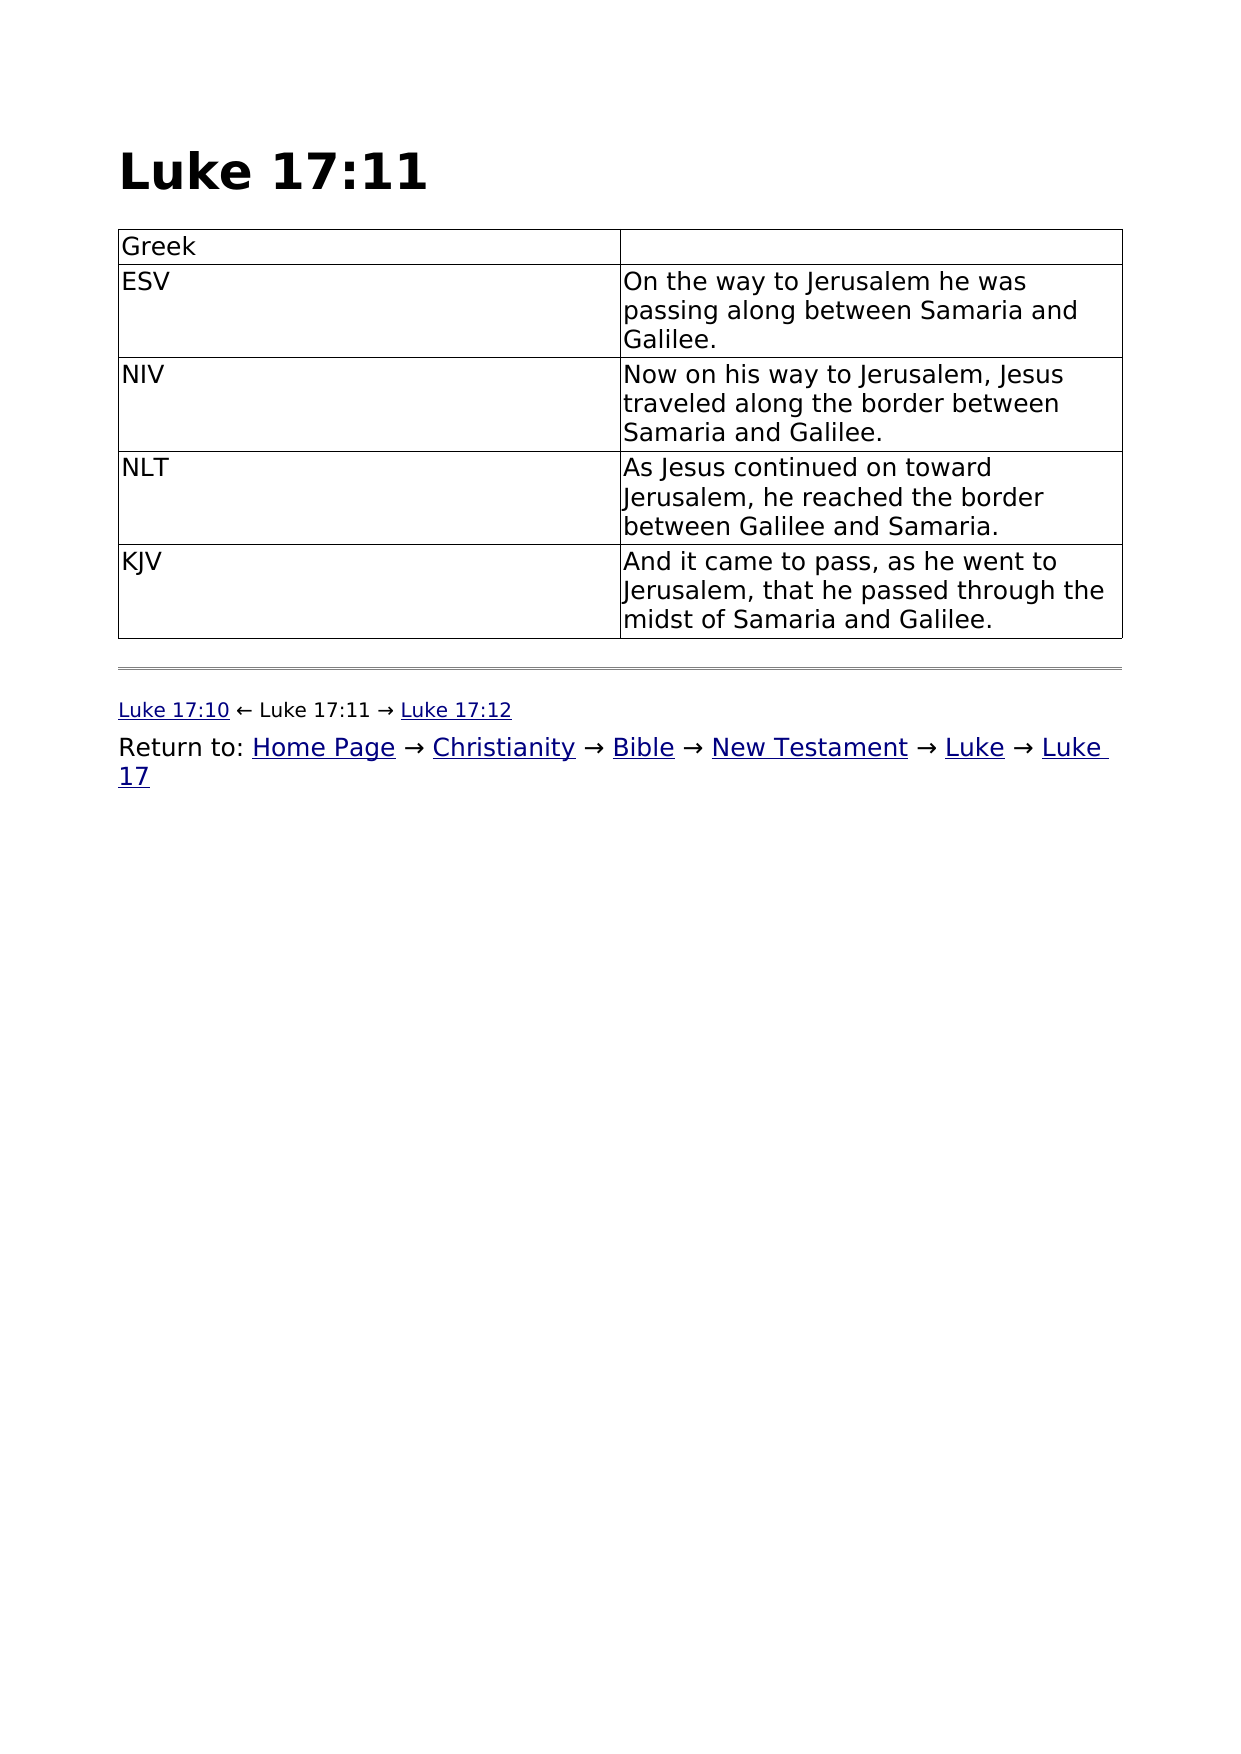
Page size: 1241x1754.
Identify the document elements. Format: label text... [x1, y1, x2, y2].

table_cell NIV [119, 358, 620, 451]
table_cell Now on his way to Jerusalem, Jesus traveled along the border between Samaria and Galilee. [621, 358, 1122, 451]
table_cell NLT [119, 452, 620, 544]
table_cell On the way to Jerusalem he was passing along between Samaria and Galilee. [621, 265, 1122, 357]
text Return to: Home Page → Christianity → Bible → New Testament → Luke → Luke 17 [118, 733, 1122, 791]
table_cell As Jesus continued on toward Jerusalem, he reached the border between Galilee and Samaria. [621, 452, 1122, 544]
table_cell ESV [119, 265, 620, 357]
table_cell KJV [119, 545, 620, 637]
subtitle Luke 17:11 [118, 143, 1122, 201]
table_header Greek [119, 230, 620, 264]
table_cell And it came to pass, as he went to Jerusalem, that he passed through the midst of Samaria and Galilee. [621, 545, 1122, 637]
text Luke 17:10 ← Luke 17:11 → Luke 17:12 [118, 699, 1122, 733]
table_header [621, 230, 1122, 264]
